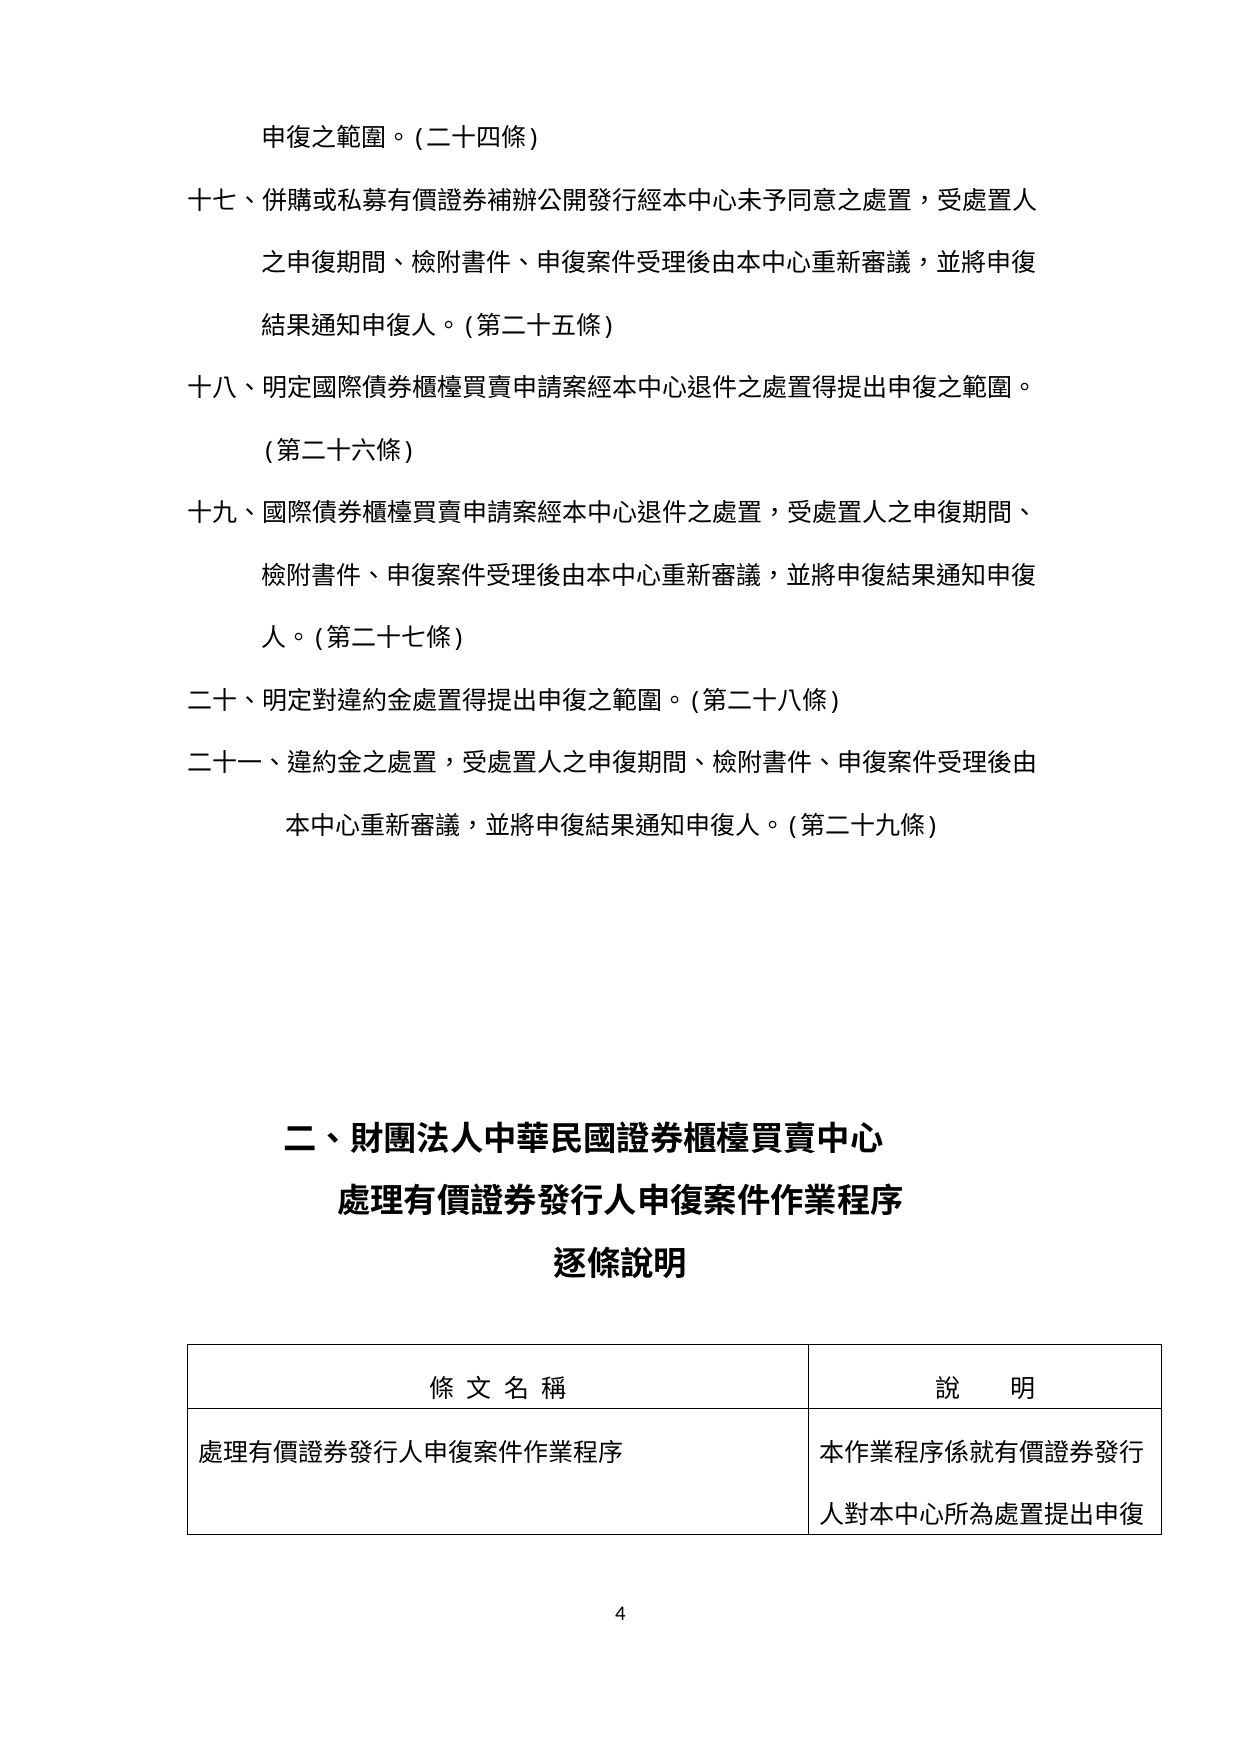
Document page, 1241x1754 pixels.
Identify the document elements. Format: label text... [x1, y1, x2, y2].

text 逐條說明 [187, 1219, 1053, 1282]
text 二十一、違約金之處置，受處置人之申復期間、檢附書件、申復案件受理後由本中心重新審議，並將申復結果通知申復人。(第二十九條) [187, 719, 1053, 844]
table_cell 本作業程序係就有價證券發行人對本中心所為處置提出申復 [809, 1409, 1161, 1534]
table_header 說 明 [809, 1345, 1161, 1408]
table_header 條 文 名 稱 [188, 1345, 808, 1408]
table_cell 處理有價證券發行人申復案件作業程序 [188, 1409, 808, 1534]
text 二、財團法人中華民國證券櫃檯買賣中心 [114, 1094, 1053, 1157]
text 申復之範圍。(二十四條) [187, 94, 1053, 157]
text 十八、明定國際債券櫃檯買賣申請案經本中心退件之處置得提出申復之範圍。(第二十六條) [187, 344, 1053, 469]
text 二十、明定對違約金處置得提出申復之範圍。(第二十八條) [187, 657, 1053, 719]
text 十九、國際債券櫃檯買賣申請案經本中心退件之處置，受處置人之申復期間、檢附書件、申復案件受理後由本中心重新審議，並將申復結果通知申復人。(第二十七條) [187, 469, 1053, 657]
text 處理有價證券發行人申復案件作業程序 [187, 1157, 1053, 1219]
text 十七、併購或私募有價證券補辦公開發行經本中心未予同意之處置，受處置人之申復期間、檢附書件、申復案件受理後由本中心重新審議，並將申復結果通知申復人。(第二十五條) [187, 157, 1053, 344]
